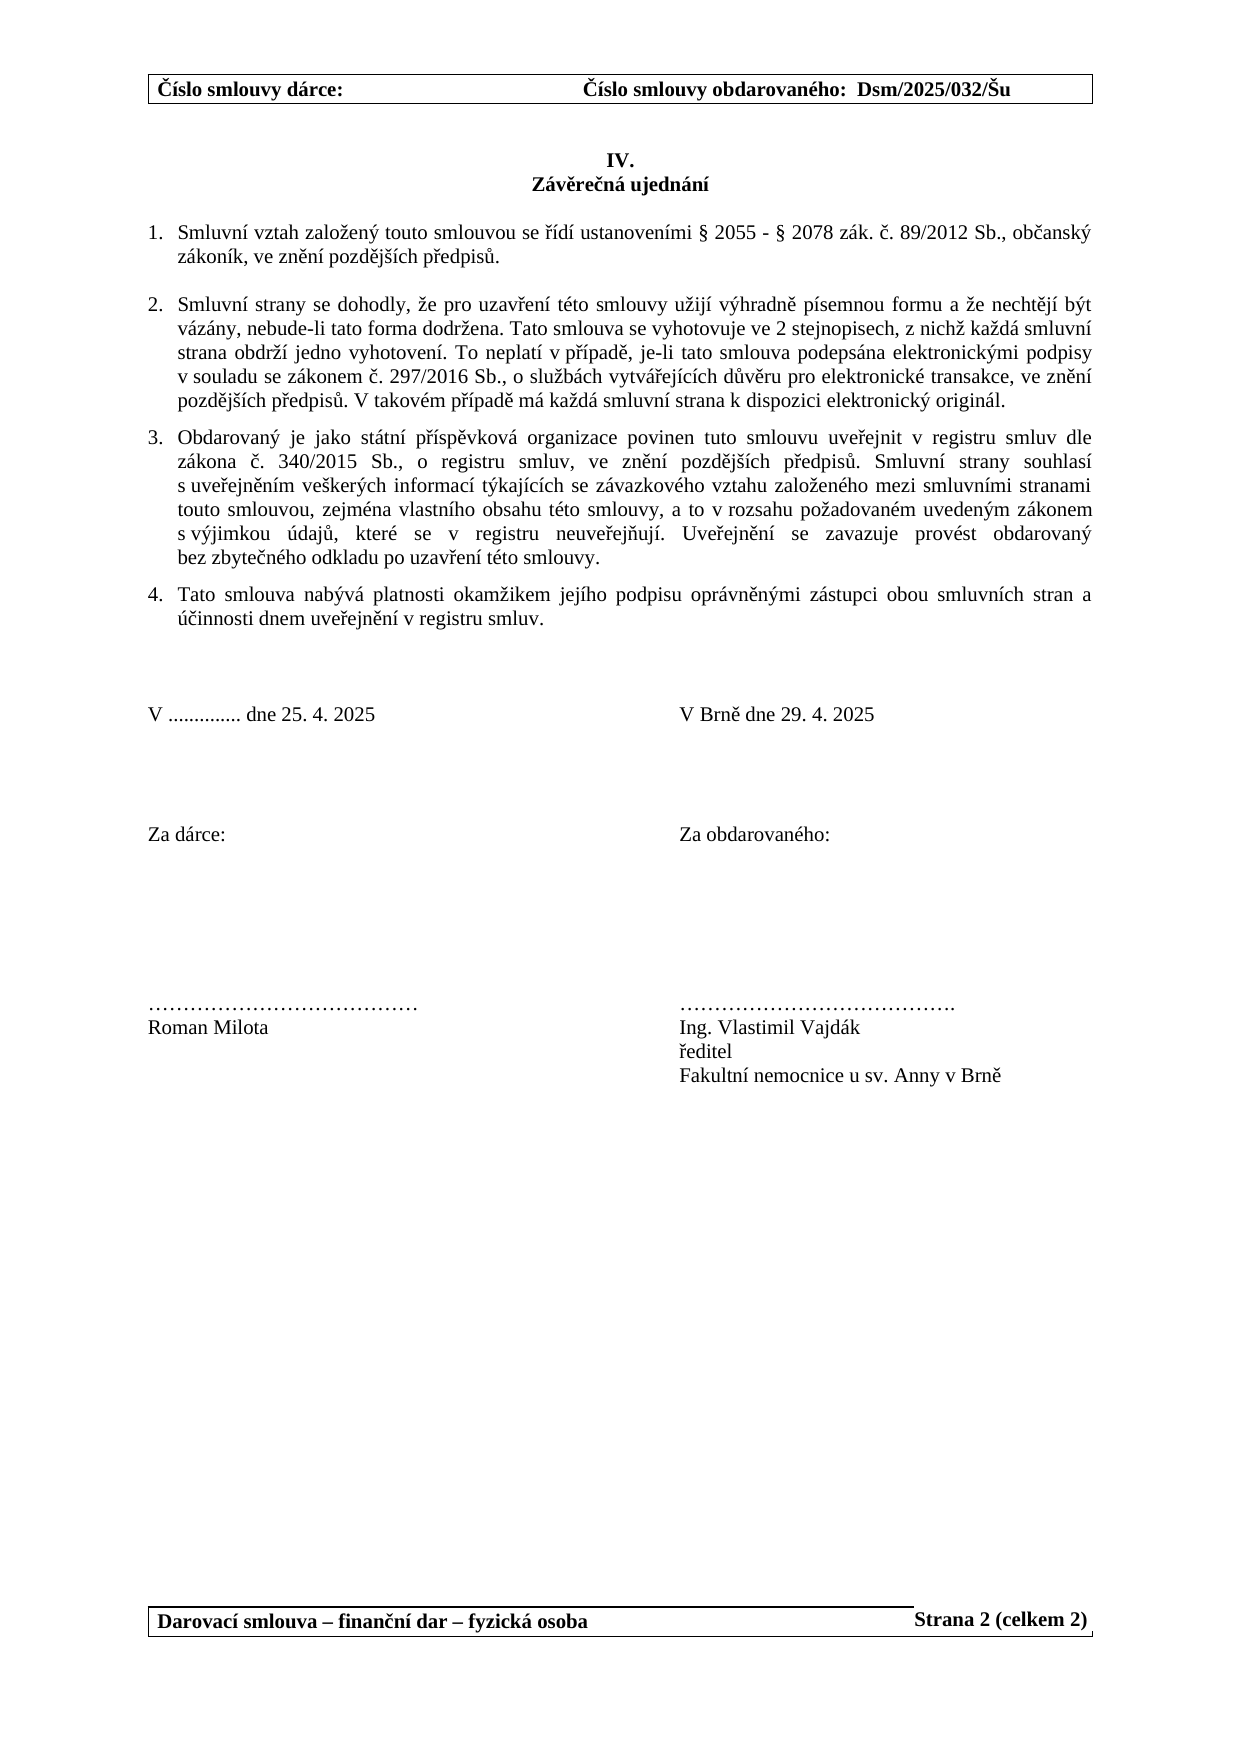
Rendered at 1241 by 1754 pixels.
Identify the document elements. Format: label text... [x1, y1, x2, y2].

text Za dárce: Za obdarovaného: [148, 822, 1093, 846]
text ředitel [148, 1039, 1093, 1063]
list Smluvní vztah založený touto smlouvou se řídí ustanoveními § 2055 - § 2078 zák. č. 89/2012 Sb., občanský zákoník, ve znění pozdějších předpisů. [148, 220, 1093, 268]
text Fakultní nemocnice u sv. Anny v Brně [148, 1063, 1093, 1087]
text Závěrečná ujednání [148, 172, 1093, 196]
list Tato smlouva nabývá platnosti okamžikem jejího podpisu oprávněnými zástupci obou smluvních stran a účinnosti dnem uveřejnění v registru smluv. [148, 582, 1093, 630]
text V .............. dne 25. 4. 2025 V Brně dne 29. 4. 2025 [148, 702, 1093, 726]
text IV. [148, 148, 1093, 172]
text ………………………………… …………………………………. [148, 991, 1093, 1015]
list Obdarovaný je jako státní příspěvková organizace povinen tuto smlouvu uveřejnit v registru smluv dle zákona č. 340/2015 Sb., o registru smluv, ve znění pozdějších předpisů. Smluvní strany souhlasí s uveřejněním veškerých informací týkajících se závazkového vztahu založeného mezi smluvními stranami touto smlouvou, zejména vlastního obsahu této smlouvy, a to v rozsahu požadovaném uvedeným zákonem s výjimkou údajů, které se v registru neuveřejňují. Uveřejnění se zavazuje provést obdarovaný bez zbytečného odkladu po uzavření této smlouvy. [148, 425, 1093, 569]
text Roman Milota Ing. Vlastimil Vajdák [148, 1015, 1093, 1039]
list Smluvní strany se dohodly, že pro uzavření této smlouvy užijí výhradně písemnou formu a že nechtějí být vázány, nebude-li tato forma dodržena. Tato smlouva se vyhotovuje ve 2 stejnopisech, z nichž každá smluvní strana obdrží jedno vyhotovení. To neplatí v případě, je-li tato smlouva podepsána elektronickými podpisy v souladu se zákonem č. 297/2016 Sb., o službách vytvářejících důvěru pro elektronické transakce, ve znění pozdějších předpisů. V takovém případě má každá smluvní strana k dispozici elektronický originál. [148, 292, 1093, 412]
